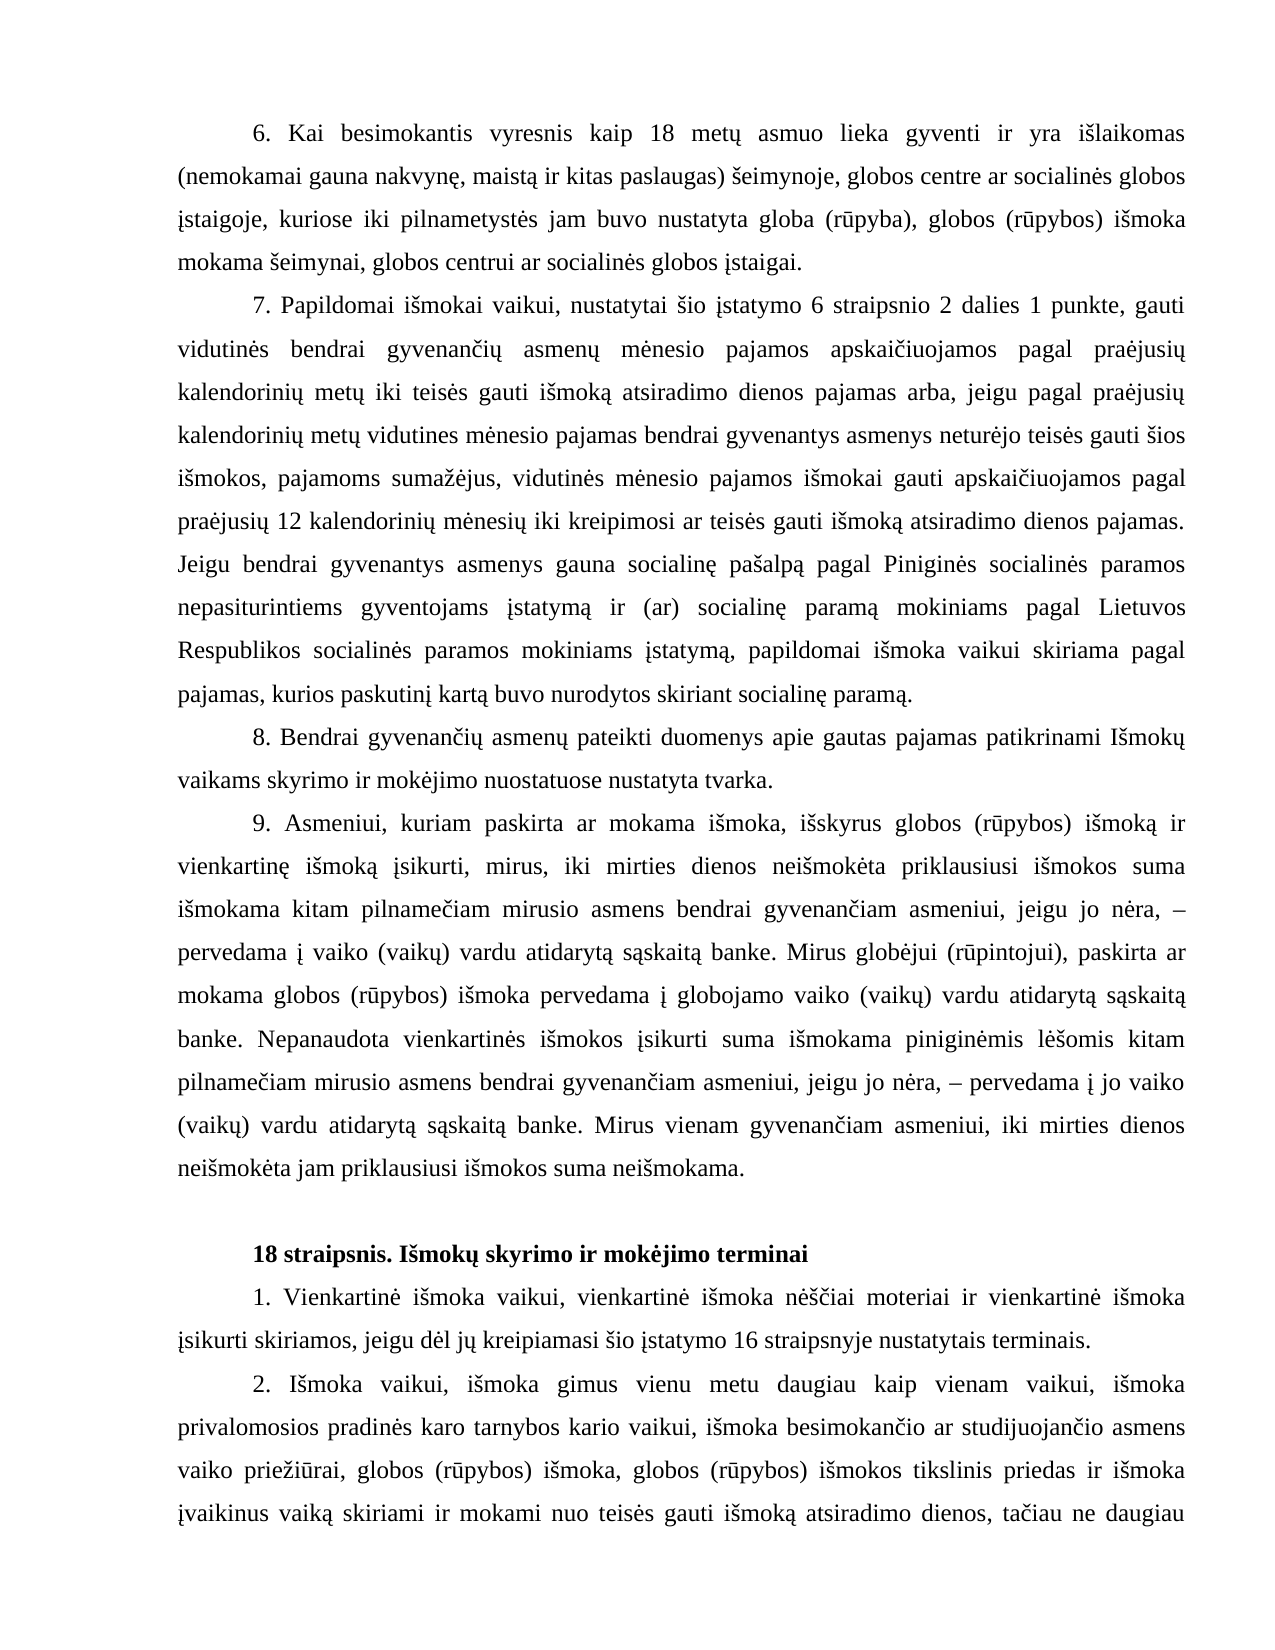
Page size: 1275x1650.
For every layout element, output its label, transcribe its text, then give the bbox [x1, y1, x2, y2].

text 8. Bendrai gyvenančių asmenų pateikti duomenys apie gautas pajamas patikrinami Išmokų vaikams skyrimo ir mokėjimo nuostatuose nustatyta tvarka. [177, 722, 1186, 794]
text 1. Vienkartinė išmoka vaikui, vienkartinė išmoka nėščiai moteriai ir vienkartinė išmoka įsikurti skiriamos, jeigu dėl jų kreipiamasi šio įstatymo 16 straipsnyje nustatytais terminais. [177, 1282, 1186, 1354]
text 9. Asmeniui, kuriam paskirta ar mokama išmoka, išskyrus globos (rūpybos) išmoką ir vienkartinę išmoką įsikurti, mirus, iki mirties dienos neišmokėta priklausiusi išmokos suma išmokama kitam pilnamečiam mirusio asmens bendrai gyvenančiam asmeniui, jeigu jo nėra, – pervedama į vaiko (vaikų) vardu atidarytą sąskaitą banke. Mirus globėjui (rūpintojui), paskirta ar mokama globos (rūpybos) išmoka pervedama į globojamo vaiko (vaikų) vardu atidarytą sąskaitą banke. Nepanaudota vienkartinės išmokos įsikurti suma išmokama piniginėmis lėšomis kitam pilnamečiam mirusio asmens bendrai gyvenančiam asmeniui, jeigu jo nėra, – pervedama į jo vaiko (vaikų) vardu atidarytą sąskaitą banke. Mirus vienam gyvenančiam asmeniui, iki mirties dienos neišmokėta jam priklausiusi išmokos suma neišmokama. [177, 808, 1186, 1182]
text 18 straipsnis. Išmokų skyrimo ir mokėjimo terminai [177, 1239, 1186, 1268]
text 6. Kai besimokantis vyresnis kaip 18 metų asmuo lieka gyventi ir yra išlaikomas (nemokamai gauna nakvynę, maistą ir kitas paslaugas) šeimynoje, globos centre ar socialinės globos įstaigoje, kuriose iki pilnametystės jam buvo nustatyta globa (rūpyba), globos (rūpybos) išmoka mokama šeimynai, globos centrui ar socialinės globos įstaigai. [177, 118, 1186, 276]
text 2. Išmoka vaikui, išmoka gimus vienu metu daugiau kaip vienam vaikui, išmoka privalomosios pradinės karo tarnybos kario vaikui, išmoka besimokančio ar studijuojančio asmens vaiko priežiūrai, globos (rūpybos) išmoka, globos (rūpybos) išmokos tikslinis priedas ir išmoka įvaikinus vaiką skiriami ir mokami nuo teisės gauti išmoką atsiradimo dienos, tačiau ne daugiau [177, 1369, 1186, 1527]
text 7. Papildomai išmokai vaikui, nustatytai šio įstatymo 6 straipsnio 2 dalies 1 punkte, gauti vidutinės bendrai gyvenančių asmenų mėnesio pajamos apskaičiuojamos pagal praėjusių kalendorinių metų iki teisės gauti išmoką atsiradimo dienos pajamas arba, jeigu pagal praėjusių kalendorinių metų vidutines mėnesio pajamas bendrai gyvenantys asmenys neturėjo teisės gauti šios išmokos, pajamoms sumažėjus, vidutinės mėnesio pajamos išmokai gauti apskaičiuojamos pagal praėjusių 12 kalendorinių mėnesių iki kreipimosi ar teisės gauti išmoką atsiradimo dienos pajamas. Jeigu bendrai gyvenantys asmenys gauna socialinę pašalpą pagal Piniginės socialinės paramos nepasiturintiems gyventojams įstatymą ir (ar) socialinę paramą mokiniams pagal Lietuvos Respublikos socialinės paramos mokiniams įstatymą, papildomai išmoka vaikui skiriama pagal pajamas, kurios paskutinį kartą buvo nurodytos skiriant socialinę paramą. [177, 291, 1186, 707]
